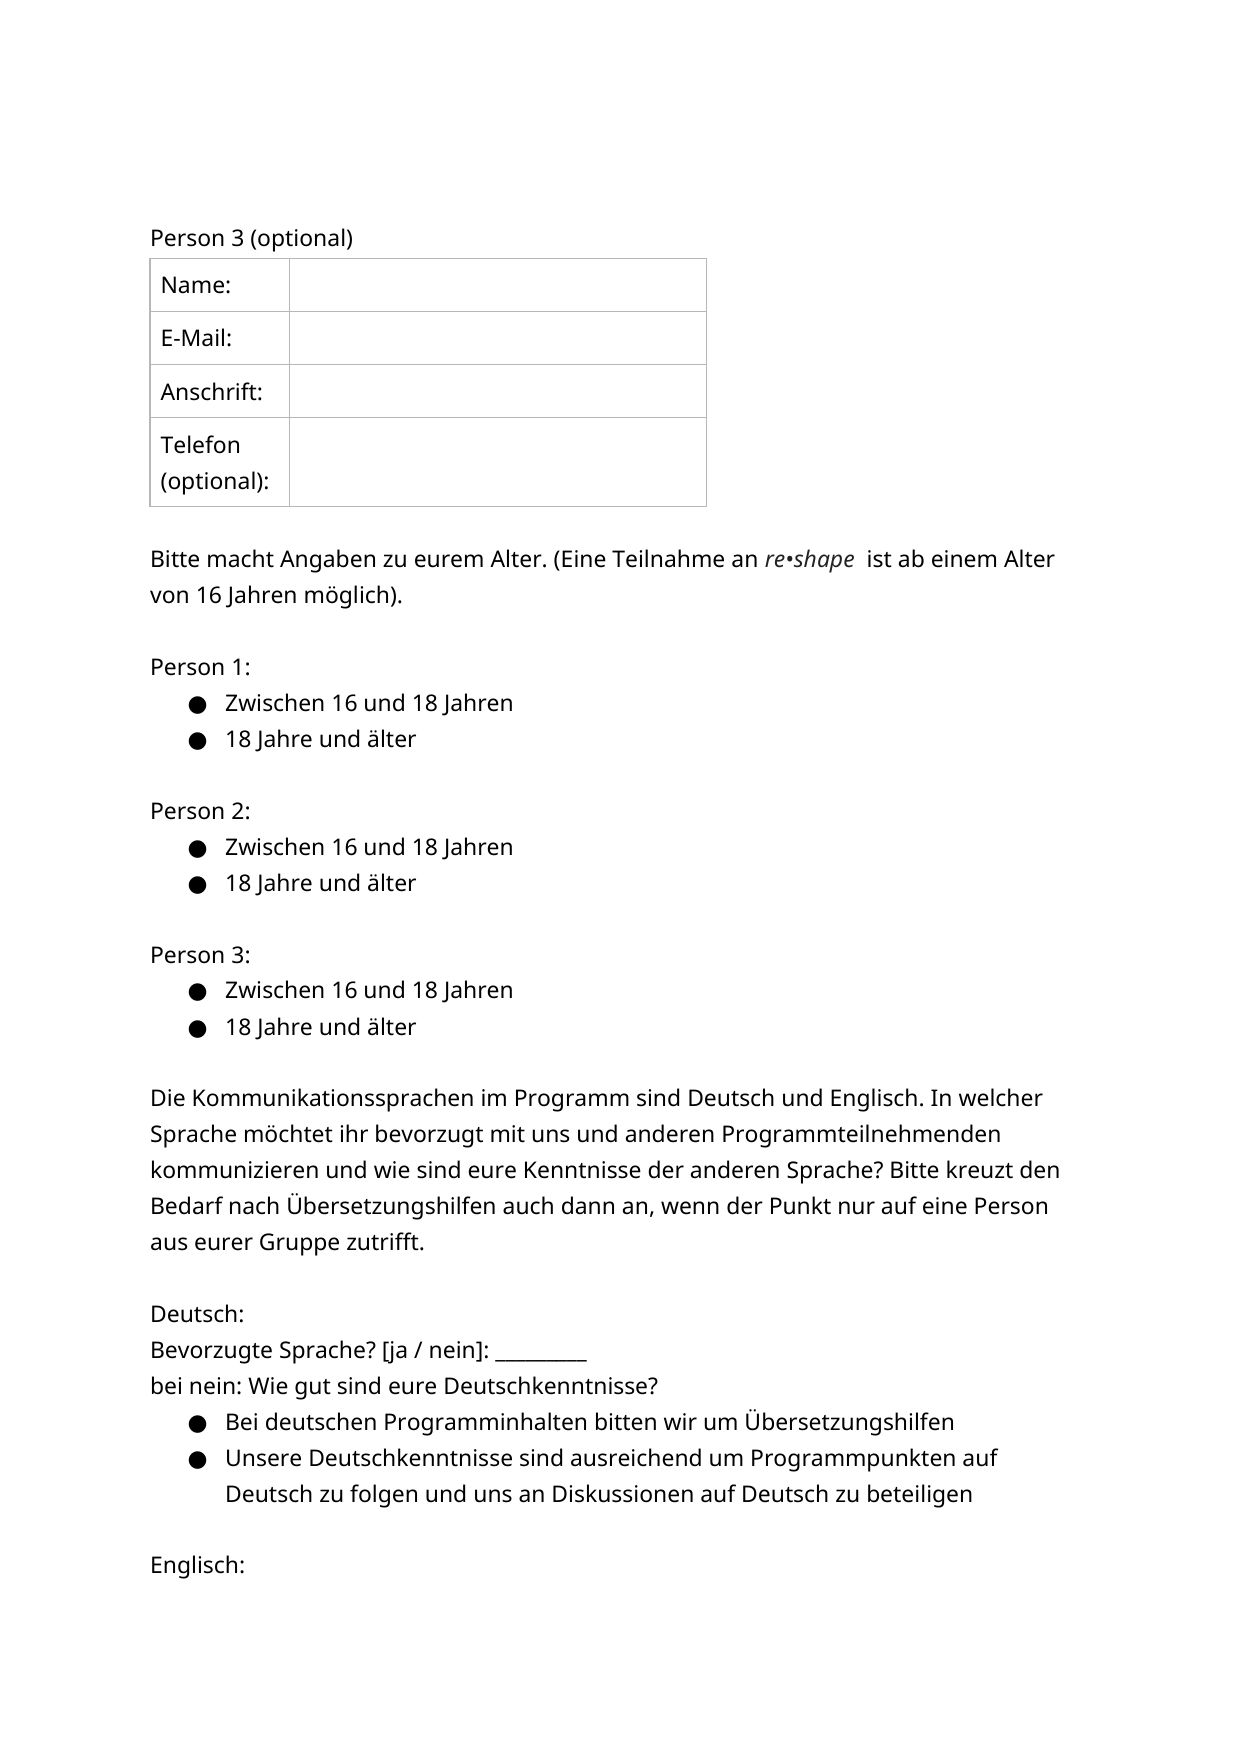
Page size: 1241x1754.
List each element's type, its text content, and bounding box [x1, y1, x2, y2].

list Zwischen 16 und 18 Jahren [187, 831, 1090, 862]
list 18 Jahre und älter [187, 867, 1090, 898]
table_cell [290, 418, 706, 506]
table_cell E-Mail: [151, 312, 289, 364]
text Bitte macht Angaben zu eurem Alter. (Eine Teilnahme an re•shape ist ab einem Alter von 16 Jahren möglich). [150, 543, 1090, 610]
list Bei deutschen Programminhalten bitten wir um Übersetzungshilfen [187, 1406, 1090, 1437]
text bei nein: Wie gut sind eure Deutschkenntnisse? [150, 1370, 1090, 1401]
text Englisch: [150, 1549, 1090, 1581]
table_header [290, 259, 706, 311]
table_cell [290, 312, 706, 364]
text Deutsch: [150, 1298, 1090, 1329]
list Zwischen 16 und 18 Jahren [187, 974, 1090, 1006]
list Unsere Deutschkenntnisse sind ausreichend um Programmpunkten auf Deutsch zu folgen und uns an Diskussionen auf Deutsch zu beteiligen [187, 1442, 1090, 1509]
table_cell [290, 365, 706, 417]
list 18 Jahre und älter [187, 723, 1090, 754]
text Person 3: [150, 938, 1090, 970]
text Person 3 (optional) [150, 222, 1090, 253]
list Zwischen 16 und 18 Jahren [187, 687, 1090, 718]
text Bevorzugte Sprache? [ja / nein]: _________ [150, 1334, 1090, 1365]
text Person 2: [150, 795, 1090, 826]
table_cell Telefon (optional): [151, 418, 289, 506]
table_header Name: [151, 259, 289, 311]
list 18 Jahre und älter [187, 1010, 1090, 1042]
text Person 1: [150, 651, 1090, 682]
text Die Kommunikationssprachen im Programm sind Deutsch und Englisch. In welcher Sprache möchtet ihr bevorzugt mit uns und anderen Programmteilnehmenden kommunizieren und wie sind eure Kenntnisse der anderen Sprache? Bitte kreuzt den Bedarf nach Übersetzungshilfen auch dann an, wenn der Punkt nur auf eine Person aus eurer Gruppe zutrifft. [150, 1082, 1090, 1257]
table_cell Anschrift: [151, 365, 289, 417]
